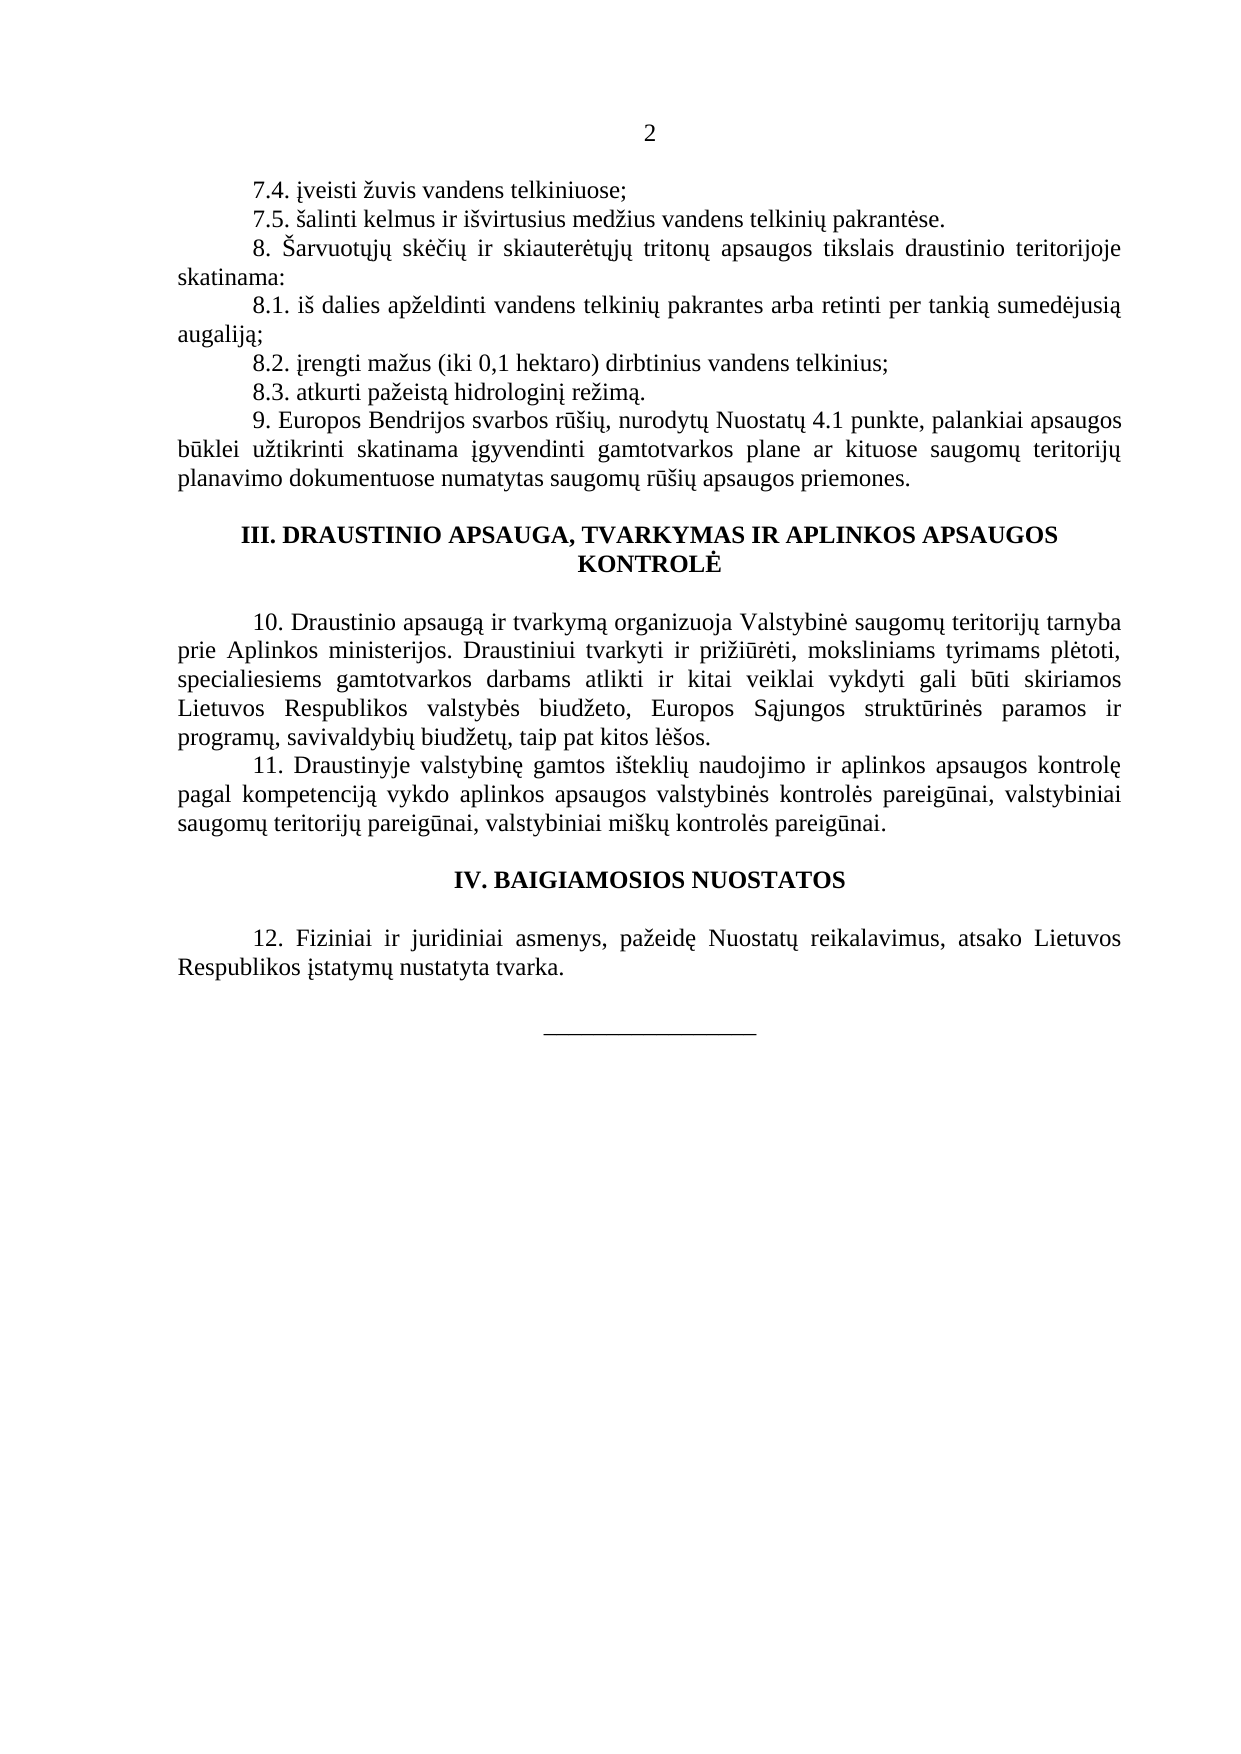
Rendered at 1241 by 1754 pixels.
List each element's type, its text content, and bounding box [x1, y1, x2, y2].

text 10. Draustinio apsaugą ir tvarkymą organizuoja Valstybinė saugomų teritorijų tarnyba prie Aplinkos ministerijos. Draustiniui tvarkyti ir prižiūrėti, moksliniams tyrimams plėtoti, specialiesiems gamtotvarkos darbams atlikti ir kitai veiklai vykdyti gali būti skiriamos Lietuvos Respublikos valstybės biudžeto, Europos Sąjungos struktūrinės paramos ir programų, savivaldybių biudžetų, taip pat kitos lėšos. [177, 607, 1122, 751]
text 8. Šarvuotųjų skėčių ir skiauterėtųjų tritonų apsaugos tikslais draustinio teritorijoje skatinama: [177, 233, 1122, 291]
text 8.2. įrengti mažus (iki 0,1 hektaro) dirbtinius vandens telkinius; [177, 348, 1122, 377]
text 7.5. šalinti kelmus ir išvirtusius medžius vandens telkinių pakrantėse. [177, 204, 1122, 233]
text 7.4. įveisti žuvis vandens telkiniuose; [177, 176, 1122, 204]
text III. DRAUSTINIO APSAUGA, TVARKYMAS IR APLINKOS APSAUGOS KONTROLĖ [177, 521, 1122, 578]
text IV. BAIGIAMOSIOS NUOSTATOS [177, 866, 1122, 894]
text _________________ [177, 1009, 1122, 1038]
text 8.3. atkurti pažeistą hidrologinį režimą. [177, 377, 1122, 406]
text 8.1. iš dalies apželdinti vandens telkinių pakrantes arba retinti per tankią sumedėjusią augaliją; [177, 291, 1122, 348]
text 9. Europos Bendrijos svarbos rūšių, nurodytų Nuostatų 4.1 punkte, palankiai apsaugos būklei užtikrinti skatinama įgyvendinti gamtotvarkos plane ar kituose saugomų teritorijų planavimo dokumentuose numatytas saugomų rūšių apsaugos priemones. [177, 406, 1122, 492]
text 11. Draustinyje valstybinę gamtos išteklių naudojimo ir aplinkos apsaugos kontrolę pagal kompetenciją vykdo aplinkos apsaugos valstybinės kontrolės pareigūnai, valstybiniai saugomų teritorijų pareigūnai, valstybiniai miškų kontrolės pareigūnai. [177, 751, 1122, 837]
text 12. Fiziniai ir juridiniai asmenys, pažeidę Nuostatų reikalavimus, atsako Lietuvos Respublikos įstatymų nustatyta tvarka. [177, 923, 1122, 981]
